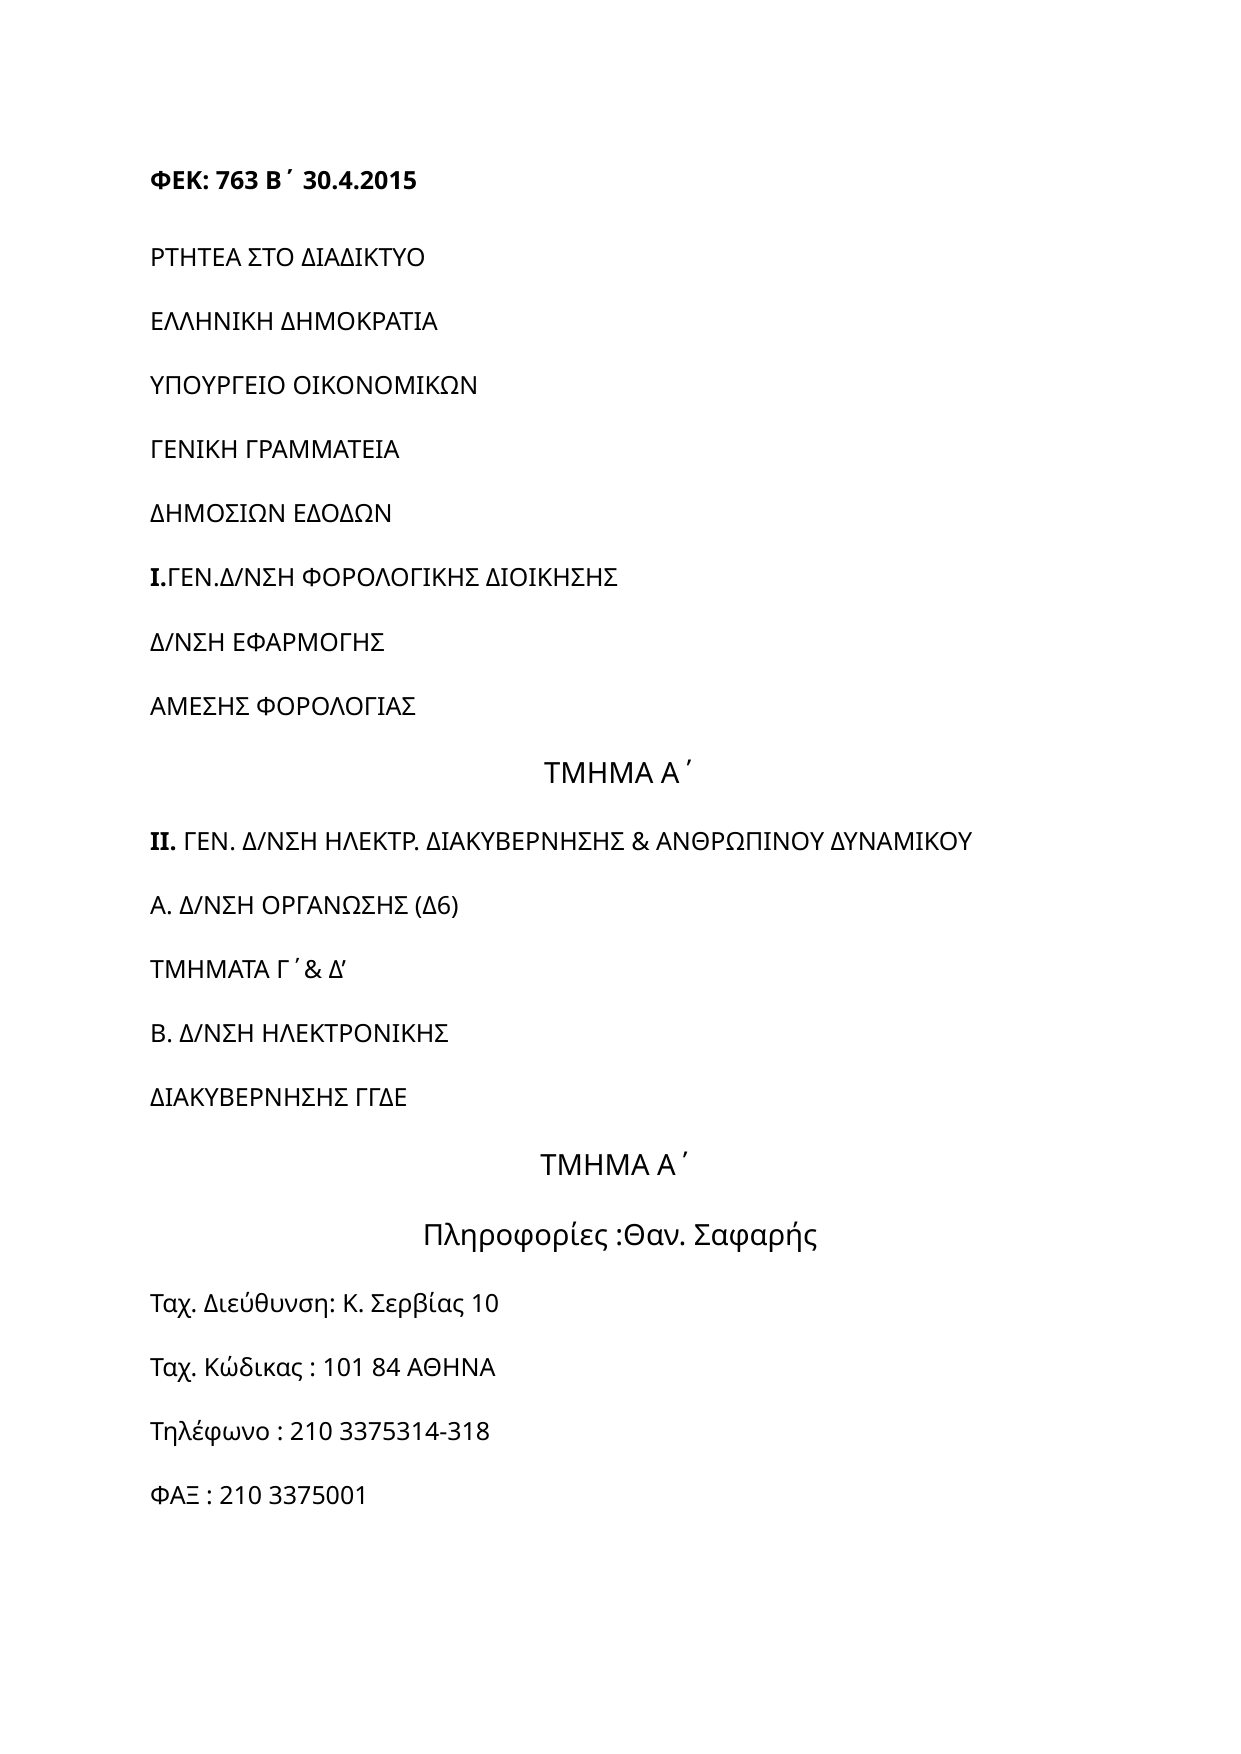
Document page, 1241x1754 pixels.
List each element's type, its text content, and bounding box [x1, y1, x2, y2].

text ΙΙ. ΓΕΝ. Δ/ΝΣΗ ΗΛΕΚΤΡ. ΔΙΑΚΥΒΕΡΝΗΣΗΣ & ΑΝΘΡΩΠΙΝΟΥ ΔΥΝΑΜΙΚΟΥ [150, 823, 1090, 857]
text Τηλέφωνο : 210 3375314-318 [150, 1413, 1090, 1448]
text Ταχ. Διεύθυνση: Κ. Σερβίας 10 [150, 1285, 1090, 1319]
text ΔΗΜΟΣΙΩΝ ΕΔΟΔΩΝ [150, 496, 1090, 530]
text Ι.ΓΕΝ.Δ/ΝΣΗ ΦΟΡΟΛΟΓΙΚΗΣ ΔΙΟΙΚΗΣΗΣ [150, 560, 1090, 594]
text ΦΑΞ : 210 3375001 [150, 1478, 1090, 1512]
text Α. Δ/ΝΣΗ ΟΡΓΑΝΩΣΗΣ (Δ6) [150, 887, 1090, 921]
text Ταχ. Κώδικας : 101 84 ΑΘΗΝΑ [150, 1349, 1090, 1383]
subtitle Πληροφορίες :Θαν. Σαφαρής [150, 1214, 1090, 1254]
text ΔΙΑΚΥΒΕΡΝΗΣΗΣ ΓΓΔΕ [150, 1080, 1090, 1114]
text ΥΠΟΥΡΓΕΙΟ ΟΙΚΟΝΟΜΙΚΩΝ [150, 367, 1090, 402]
text ΡΤΗΤΕΑ ΣΤΟ ΔΙΑΔΙΚΤΥΟ [150, 239, 1090, 273]
text ΑΜΕΣΗΣ ΦΟΡΟΛΟΓΙΑΣ [150, 688, 1090, 722]
title ΦΕΚ: 763 Β΄ 30.4.2015 [150, 162, 1090, 197]
text Β. Δ/ΝΣΗ ΗΛΕΚΤΡΟΝΙΚΗΣ [150, 1016, 1090, 1050]
text ΕΛΛΗΝΙΚΗ ΔΗΜΟΚΡΑΤΙΑ [150, 303, 1090, 337]
text ΤΜΗΜΑΤΑ Γ΄& Δ’ [150, 951, 1090, 986]
subtitle ΤΜΗΜΑ Α΄ [150, 1144, 1090, 1184]
text Δ/ΝΣΗ ΕΦΑΡΜΟΓΗΣ [150, 624, 1090, 658]
subtitle ΤΜΗΜΑ Α΄ [150, 752, 1090, 792]
text ΓΕΝΙΚΗ ΓΡΑΜΜΑΤΕΙΑ [150, 432, 1090, 466]
